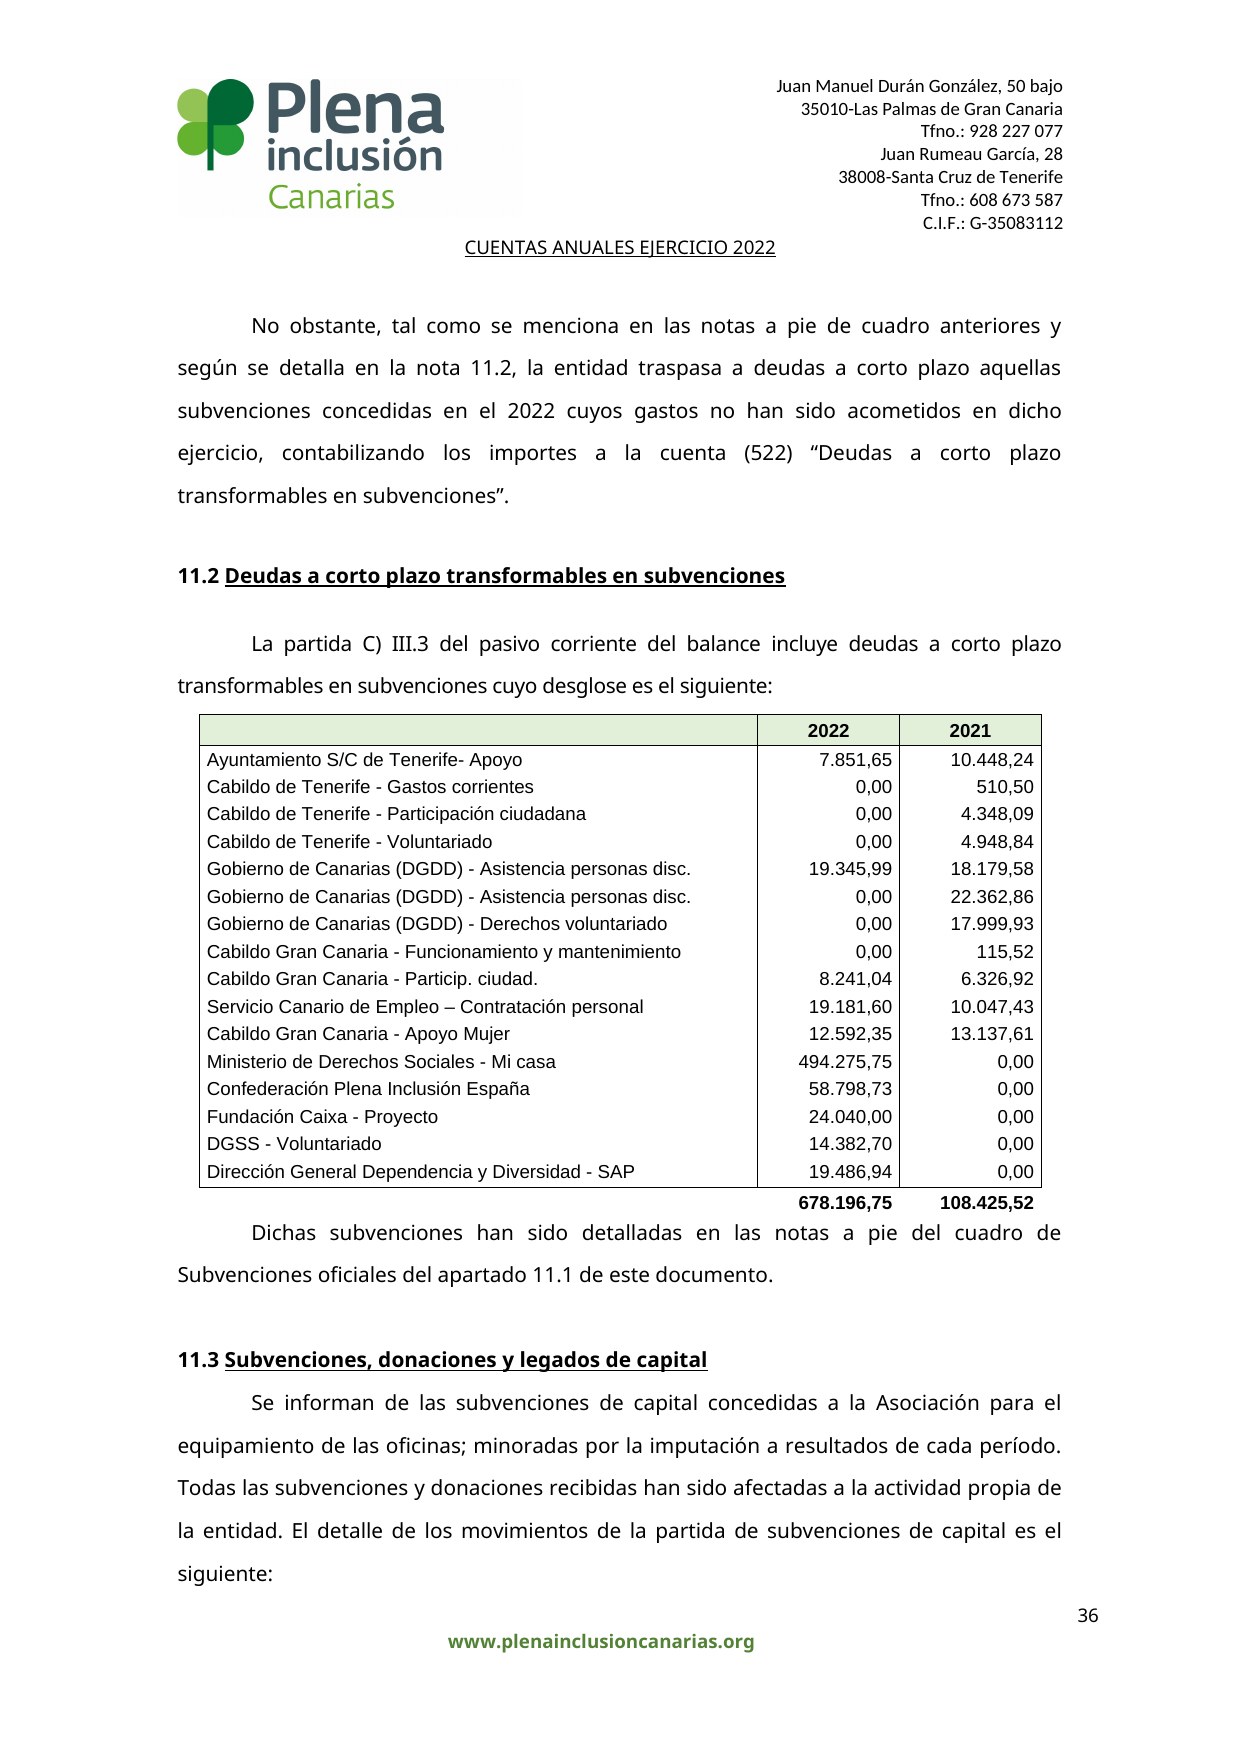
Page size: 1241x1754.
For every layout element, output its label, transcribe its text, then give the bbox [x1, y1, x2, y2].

table_cell 0,00 [758, 910, 899, 938]
table_cell 0,00 [758, 938, 899, 965]
table_cell Ministerio de Derechos Sociales - Mi casa [200, 1048, 757, 1075]
table_cell 13.137,61 [900, 1020, 1041, 1048]
table_cell 0,00 [758, 800, 899, 828]
text Se informan de las subvenciones de capital concedidas a la Asociación para el equipamiento de las oficinas; minoradas por la imputación a resultados de cada período. Todas las subvenciones y donaciones recibidas han sido afectadas a la actividad propia de la entidad. El detalle de los movimientos de la partida de subvenciones de capital es el siguiente: [177, 1388, 1063, 1587]
table_cell DGSS - Voluntariado [200, 1130, 757, 1158]
table_cell 19.345,99 [758, 855, 899, 883]
table_cell [199, 1188, 758, 1218]
table_cell 0,00 [900, 1075, 1041, 1103]
text 11.2 Deudas a corto plazo transformables en subvenciones [177, 561, 1063, 590]
table_cell 0,00 [900, 1158, 1041, 1187]
table_cell 4.348,09 [900, 800, 1041, 828]
table_cell Dirección General Dependencia y Diversidad - SAP [200, 1158, 757, 1187]
table_cell Gobierno de Canarias (DGDD) - Asistencia personas disc. [200, 855, 757, 883]
table_cell 108.425,52 [899, 1188, 1041, 1218]
table_cell Gobierno de Canarias (DGDD) - Derechos voluntariado [200, 910, 757, 938]
table_cell 7.851,65 [758, 746, 899, 773]
table_cell 0,00 [758, 883, 899, 910]
table_cell Servicio Canario de Empleo – Contratación personal [200, 993, 757, 1020]
table_header [200, 715, 757, 745]
table_cell 18.179,58 [900, 855, 1041, 883]
table_cell 58.798,73 [758, 1075, 899, 1103]
table_cell Cabildo Gran Canaria - Funcionamiento y mantenimiento [200, 938, 757, 965]
table_cell Cabildo de Tenerife - Participación ciudadana [200, 800, 757, 828]
table_cell Cabildo Gran Canaria - Particip. ciudad. [200, 965, 757, 993]
table_cell 12.592,35 [758, 1020, 899, 1048]
table_cell 115,52 [900, 938, 1041, 965]
table_cell 510,50 [900, 773, 1041, 800]
table_cell 0,00 [900, 1103, 1041, 1130]
table_cell 14.382,70 [758, 1130, 899, 1158]
table_cell Cabildo de Tenerife - Gastos corrientes [200, 773, 757, 800]
table_cell 10.047,43 [900, 993, 1041, 1020]
table_header 2021 [900, 715, 1041, 745]
table_cell 0,00 [900, 1048, 1041, 1075]
table_cell 17.999,93 [900, 910, 1041, 938]
text 11.3 Subvenciones, donaciones y legados de capital [177, 1346, 1063, 1374]
table_cell 0,00 [758, 828, 899, 855]
table_cell 19.486,94 [758, 1158, 899, 1187]
text No obstante, tal como se menciona en las notas a pie de cuadro anteriores y según se detalla en la nota 11.2, la entidad traspasa a deudas a corto plazo aquellas subvenciones concedidas en el 2022 cuyos gastos no han sido acometidos en dicho ejercicio, contabilizando los importes a la cuenta (522) “Deudas a corto plazo transformables en subvenciones”. [177, 311, 1063, 509]
table_cell 678.196,75 [758, 1188, 899, 1218]
table_cell 0,00 [758, 773, 899, 800]
table_cell 10.448,24 [900, 746, 1041, 773]
table_cell 4.948,84 [900, 828, 1041, 855]
table_cell Gobierno de Canarias (DGDD) - Asistencia personas disc. [200, 883, 757, 910]
table_cell 8.241,04 [758, 965, 899, 993]
table_header 2022 [758, 715, 899, 745]
text La partida C) III.3 del pasivo corriente del balance incluye deudas a corto plazo transformables en subvenciones cuyo desglose es el siguiente: [177, 629, 1063, 700]
table_cell Cabildo de Tenerife - Voluntariado [200, 828, 757, 855]
text Dichas subvenciones han sido detalladas en las notas a pie del cuadro de Subvenciones oficiales del apartado 11.1 de este documento. [177, 1218, 1063, 1289]
table_cell 6.326,92 [900, 965, 1041, 993]
table_cell 19.181,60 [758, 993, 899, 1020]
table_cell 24.040,00 [758, 1103, 899, 1130]
table_cell 22.362,86 [900, 883, 1041, 910]
table_cell Fundación Caixa - Proyecto [200, 1103, 757, 1130]
table_cell Ayuntamiento S/C de Tenerife- Apoyo [200, 746, 757, 773]
table_cell 0,00 [900, 1130, 1041, 1158]
table_cell Confederación Plena Inclusión España [200, 1075, 757, 1103]
table_cell Cabildo Gran Canaria - Apoyo Mujer [200, 1020, 757, 1048]
table_cell 494.275,75 [758, 1048, 899, 1075]
